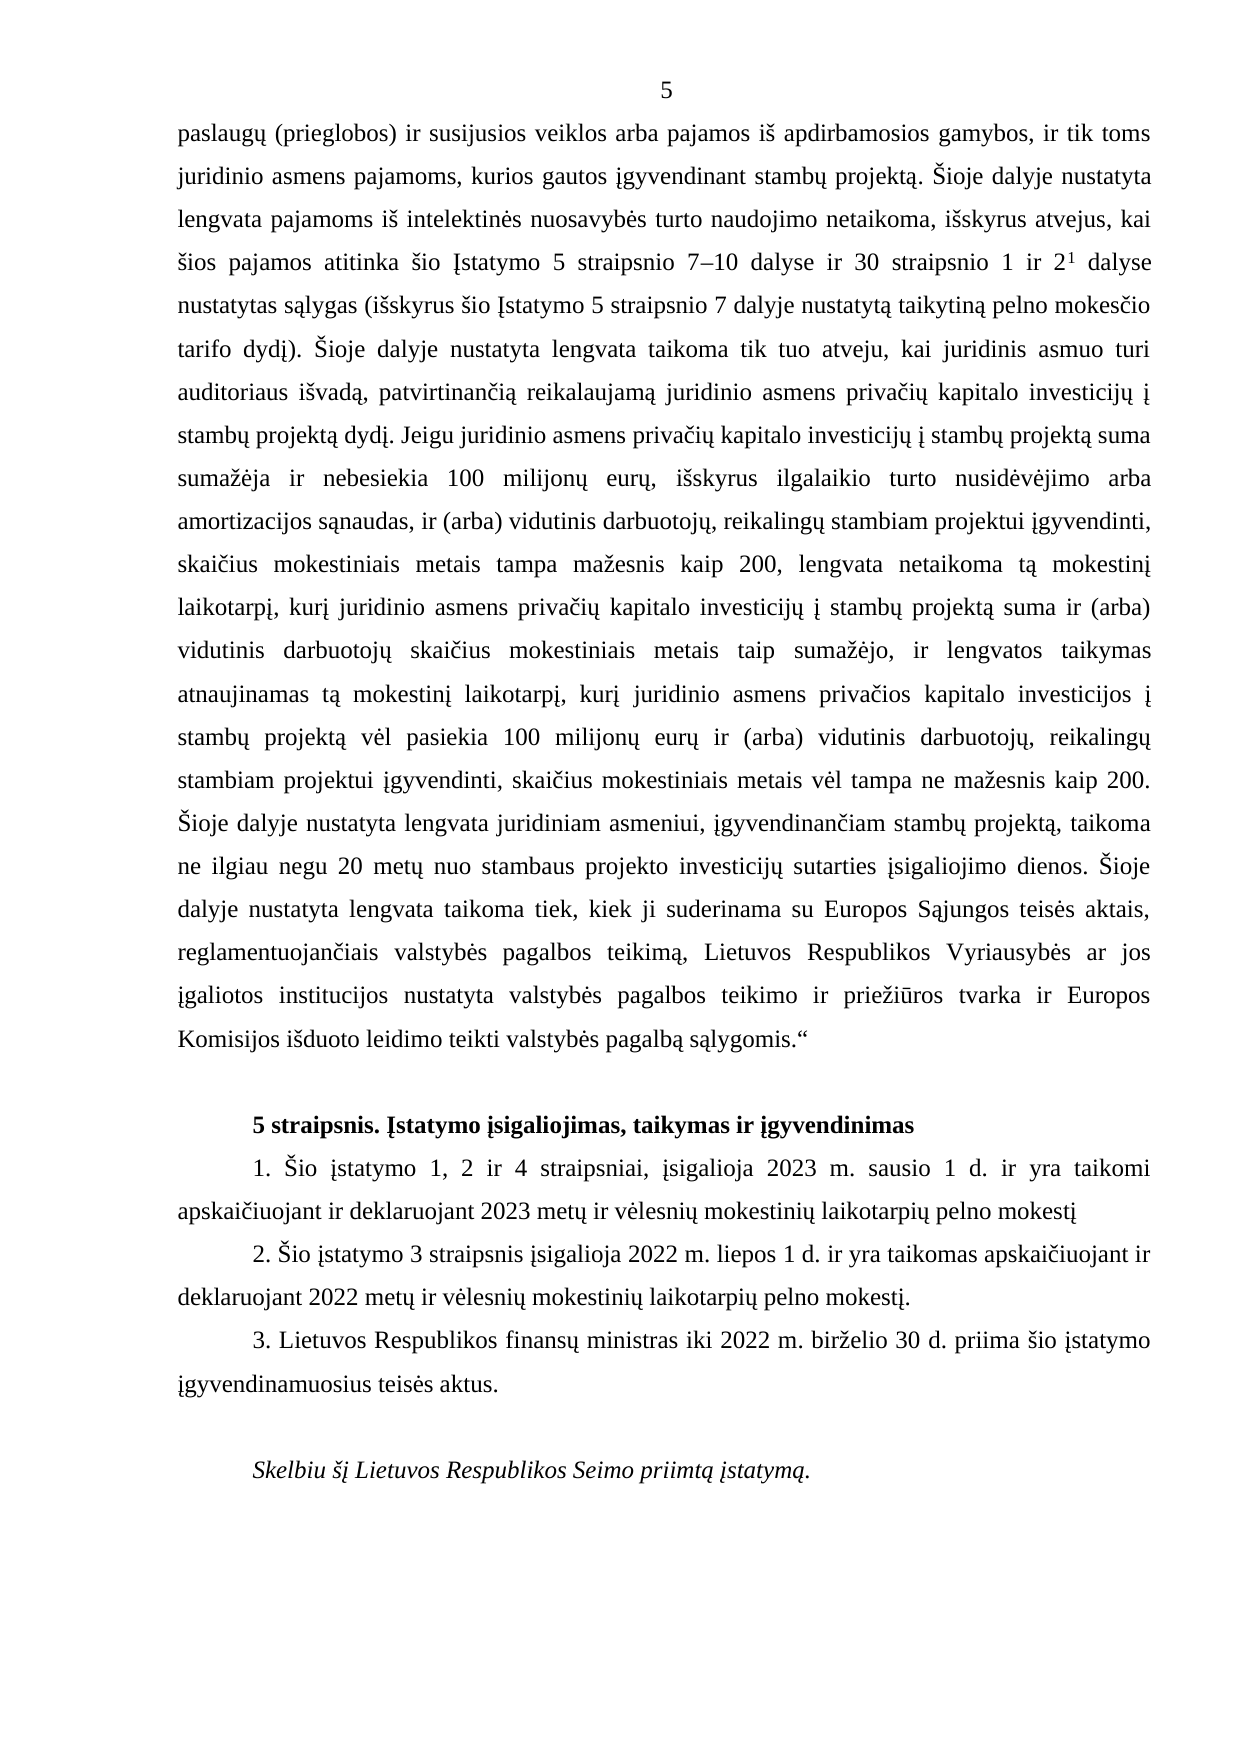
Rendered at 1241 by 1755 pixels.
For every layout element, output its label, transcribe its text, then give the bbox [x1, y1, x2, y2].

text paslaugų (prieglobos) ir susijusios veiklos arba pajamos iš apdirbamosios gamybos, ir tik toms juridinio asmens pajamoms, kurios gautos įgyvendinant stambų projektą. Šioje dalyje nustatyta lengvata pajamoms iš intelektinės nuosavybės turto naudojimo netaikoma, išskyrus atvejus, kai šios pajamos atitinka šio Įstatymo 5 straipsnio 7–10 dalyse ir 30 straipsnio 1 ir 21 dalyse nustatytas sąlygas (išskyrus šio Įstatymo 5 straipsnio 7 dalyje nustatytą taikytiną pelno mokesčio tarifo dydį). Šioje dalyje nustatyta lengvata taikoma tik tuo atveju, kai juridinis asmuo turi auditoriaus išvadą, patvirtinančią reikalaujamą juridinio asmens privačių kapitalo investicijų į stambų projektą dydį. Jeigu juridinio asmens privačių kapitalo investicijų į stambų projektą suma sumažėja ir nebesiekia 100 milijonų eurų, išskyrus ilgalaikio turto nusidėvėjimo arba amortizacijos sąnaudas, ir (arba) vidutinis darbuotojų, reikalingų stambiam projektui įgyvendinti, skaičius mokestiniais metais tampa mažesnis kaip 200, lengvata netaikoma tą mokestinį laikotarpį, kurį juridinio asmens privačių kapitalo investicijų į stambų projektą suma ir (arba) vidutinis darbuotojų skaičius mokestiniais metais taip sumažėjo, ir lengvatos taikymas atnaujinamas tą mokestinį laikotarpį, kurį juridinio asmens privačios kapitalo investicijos į stambų projektą vėl pasiekia 100 milijonų eurų ir (arba) vidutinis darbuotojų, reikalingų stambiam projektui įgyvendinti, skaičius mokestiniais metais vėl tampa ne mažesnis kaip 200. Šioje dalyje nustatyta lengvata juridiniam asmeniui, įgyvendinančiam stambų projektą, taikoma ne ilgiau negu 20 metų nuo stambaus projekto investicijų sutarties įsigaliojimo dienos. Šioje dalyje nustatyta lengvata taikoma tiek, kiek ji suderinama su Europos Sąjungos teisės aktais, reglamentuojančiais valstybės pagalbos teikimą, Lietuvos Respublikos Vyriausybės ar jos įgaliotos institucijos nustatyta valstybės pagalbos teikimo ir priežiūros tvarka ir Europos Komisijos išduoto leidimo teikti valstybės pagalbą sąlygomis.“ [177, 118, 1152, 1052]
text 1. Šio įstatymo 1, 2 ir 4 straipsniai, įsigalioja 2023 m. sausio 1 d. ir yra taikomi apskaičiuojant ir deklaruojant 2023 metų ir vėlesnių mokestinių laikotarpių pelno mokestį [177, 1153, 1152, 1225]
text 2. Šio įstatymo 3 straipsnis įsigalioja 2022 m. liepos 1 d. ir yra taikomas apskaičiuojant ir deklaruojant 2022 metų ir vėlesnių mokestinių laikotarpių pelno mokestį. [177, 1239, 1152, 1311]
text 5 straipsnis. Įstatymo įsigaliojimas, taikymas ir įgyvendinimas [177, 1110, 1152, 1139]
text 3. Lietuvos Respublikos finansų ministras iki 2022 m. birželio 30 d. priima šio įstatymo įgyvendinamuosius teisės aktus. [177, 1326, 1152, 1397]
text Skelbiu šį Lietuvos Respublikos Seimo priimtą įstatymą. [177, 1455, 1152, 1484]
